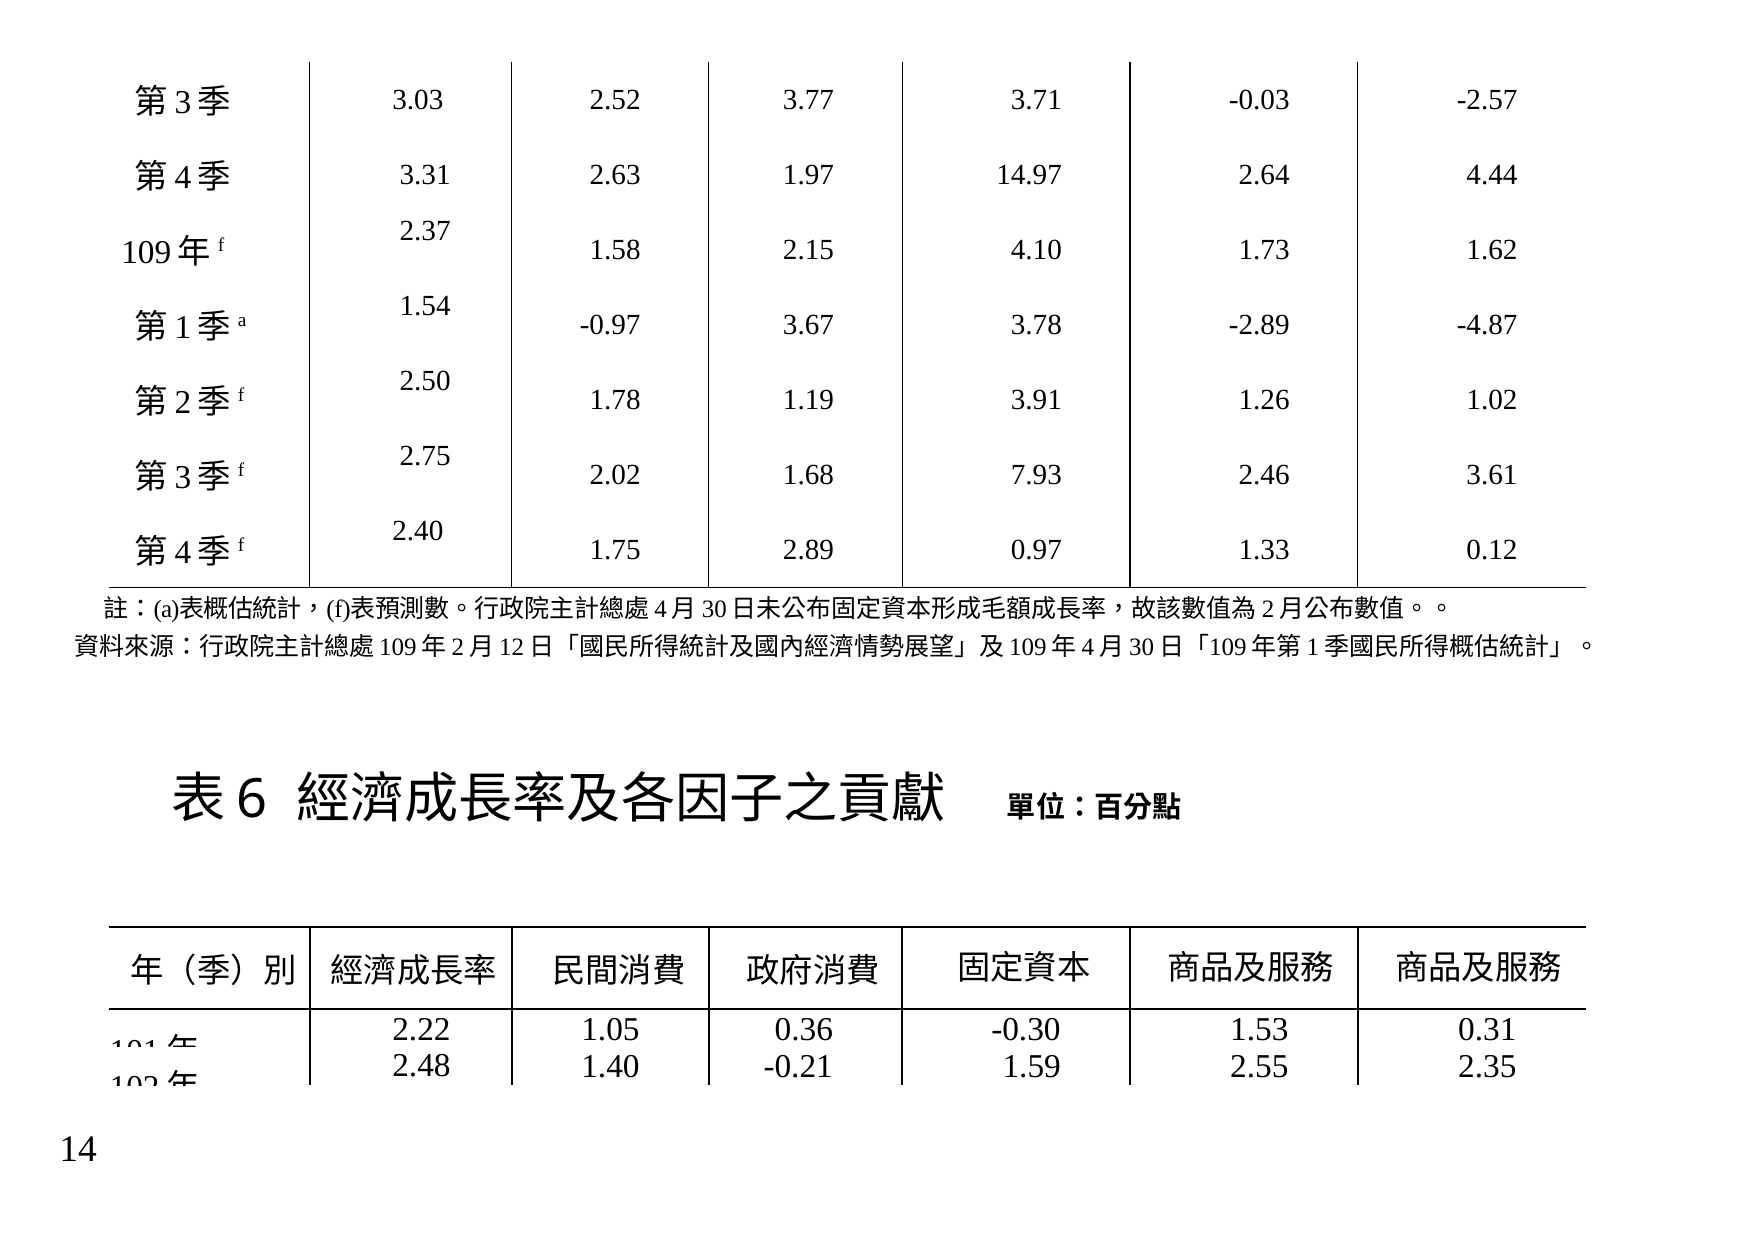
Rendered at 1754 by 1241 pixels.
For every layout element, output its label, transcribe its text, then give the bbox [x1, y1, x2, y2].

table_cell -0.03 [1131, 62, 1357, 137]
table_cell 第4季f [109, 512, 309, 587]
table_cell 1.02 [1358, 362, 1586, 437]
table_cell 0.36 [710, 1010, 901, 1047]
table_cell 第4季 [109, 137, 309, 212]
table_cell 2.15 [709, 212, 902, 287]
table_cell -0.97 [512, 287, 708, 362]
table_cell 3.71 [903, 62, 1129, 137]
table_cell 0.12 [1358, 512, 1586, 587]
table_cell 第2季f [109, 362, 309, 437]
table_cell 4.44 [1358, 137, 1586, 212]
table_cell 7.93 [903, 437, 1129, 512]
table_cell 1.97 [709, 137, 902, 212]
table_cell 3.61 [1358, 437, 1586, 512]
table_cell 第3季f [109, 437, 309, 512]
table_cell 2.46 [1131, 437, 1357, 512]
table_cell 2.22 [311, 1010, 511, 1047]
table_header 年（季）別 [109, 928, 309, 1008]
table_cell 2.50 [310, 362, 511, 437]
table_cell 1.54 [310, 287, 511, 362]
table_cell 3.77 [709, 62, 902, 137]
table_cell 14.97 [903, 137, 1129, 212]
table_cell 1.62 [1358, 212, 1586, 287]
table_cell 3.78 [903, 287, 1129, 362]
table_cell 1.75 [512, 512, 708, 587]
table_cell 2.52 [512, 62, 708, 137]
table_cell 1.73 [1131, 212, 1357, 287]
table_header 商品及服務 輸出 [1131, 928, 1357, 1008]
table_cell 1.78 [512, 362, 708, 437]
table_cell 3.03 [310, 62, 511, 137]
table_cell 2.35 [1359, 1047, 1586, 1085]
table_cell -2.89 [1131, 287, 1357, 362]
table_cell 1.05 [513, 1010, 708, 1047]
table_header 政府消費 [710, 928, 901, 1008]
table_cell 2.55 [1131, 1047, 1357, 1085]
table_cell 1.40 [513, 1047, 708, 1085]
table_cell -2.57 [1358, 62, 1586, 137]
table_cell 1.26 [1131, 362, 1357, 437]
table_header 商品及服務 輸入 [1359, 928, 1586, 1008]
subtitle 表6 經濟成長率及各因子之貢獻 單位：百分點 [59, 738, 1636, 851]
table_cell 1.33 [1131, 512, 1357, 587]
table_cell 2.89 [709, 512, 902, 587]
table_cell 0.97 [903, 512, 1129, 587]
table_cell 3.31 [310, 137, 511, 212]
table_cell 2.64 [1131, 137, 1357, 212]
table_cell -4.87 [1358, 287, 1586, 362]
text 資料來源：行政院主計總處109年2月12日「國民所得統計及國內經濟情勢展望」及109年4月30日「109年第1季國民所得概估統計」。 [59, 626, 1636, 663]
text 註：(a)表概估統計，(f)表預測數。行政院主計總處4月30日未公布固定資本形成毛額成長率，故該數值為2月公布數值。。 [59, 588, 1636, 626]
table_cell 1.68 [709, 437, 902, 512]
table_cell 2.48 [311, 1047, 511, 1085]
table_cell 第1季a [109, 287, 309, 362]
table_cell 2.75 [310, 437, 511, 512]
table_cell 1.19 [709, 362, 902, 437]
table_cell -0.21 [710, 1047, 901, 1085]
table_cell 1.59 [903, 1047, 1129, 1085]
table_cell 101年 [109, 1010, 309, 1047]
table_cell 2.63 [512, 137, 708, 212]
table_cell 2.02 [512, 437, 708, 512]
table_cell 第3季 [109, 62, 309, 137]
table_cell 2.40 [310, 512, 511, 587]
table_cell 0.31 [1359, 1010, 1586, 1047]
table_cell 2.37 [310, 212, 511, 287]
table_cell 1.58 [512, 212, 708, 287]
table_cell 102年 [109, 1047, 309, 1085]
table_cell 101年 [170, 1040, 183, 1047]
table_header 經濟成長率 [311, 928, 511, 1008]
table_header 固定資本 形成毛額 [903, 928, 1129, 1008]
table_cell 109年f [109, 212, 309, 287]
table_cell 3.91 [903, 362, 1129, 437]
table_cell 1.53 [1131, 1010, 1357, 1047]
table_cell 3.67 [709, 287, 902, 362]
table_header 民間消費 [513, 928, 708, 1008]
table_cell 4.10 [903, 212, 1129, 287]
table_cell -0.30 [903, 1010, 1129, 1047]
